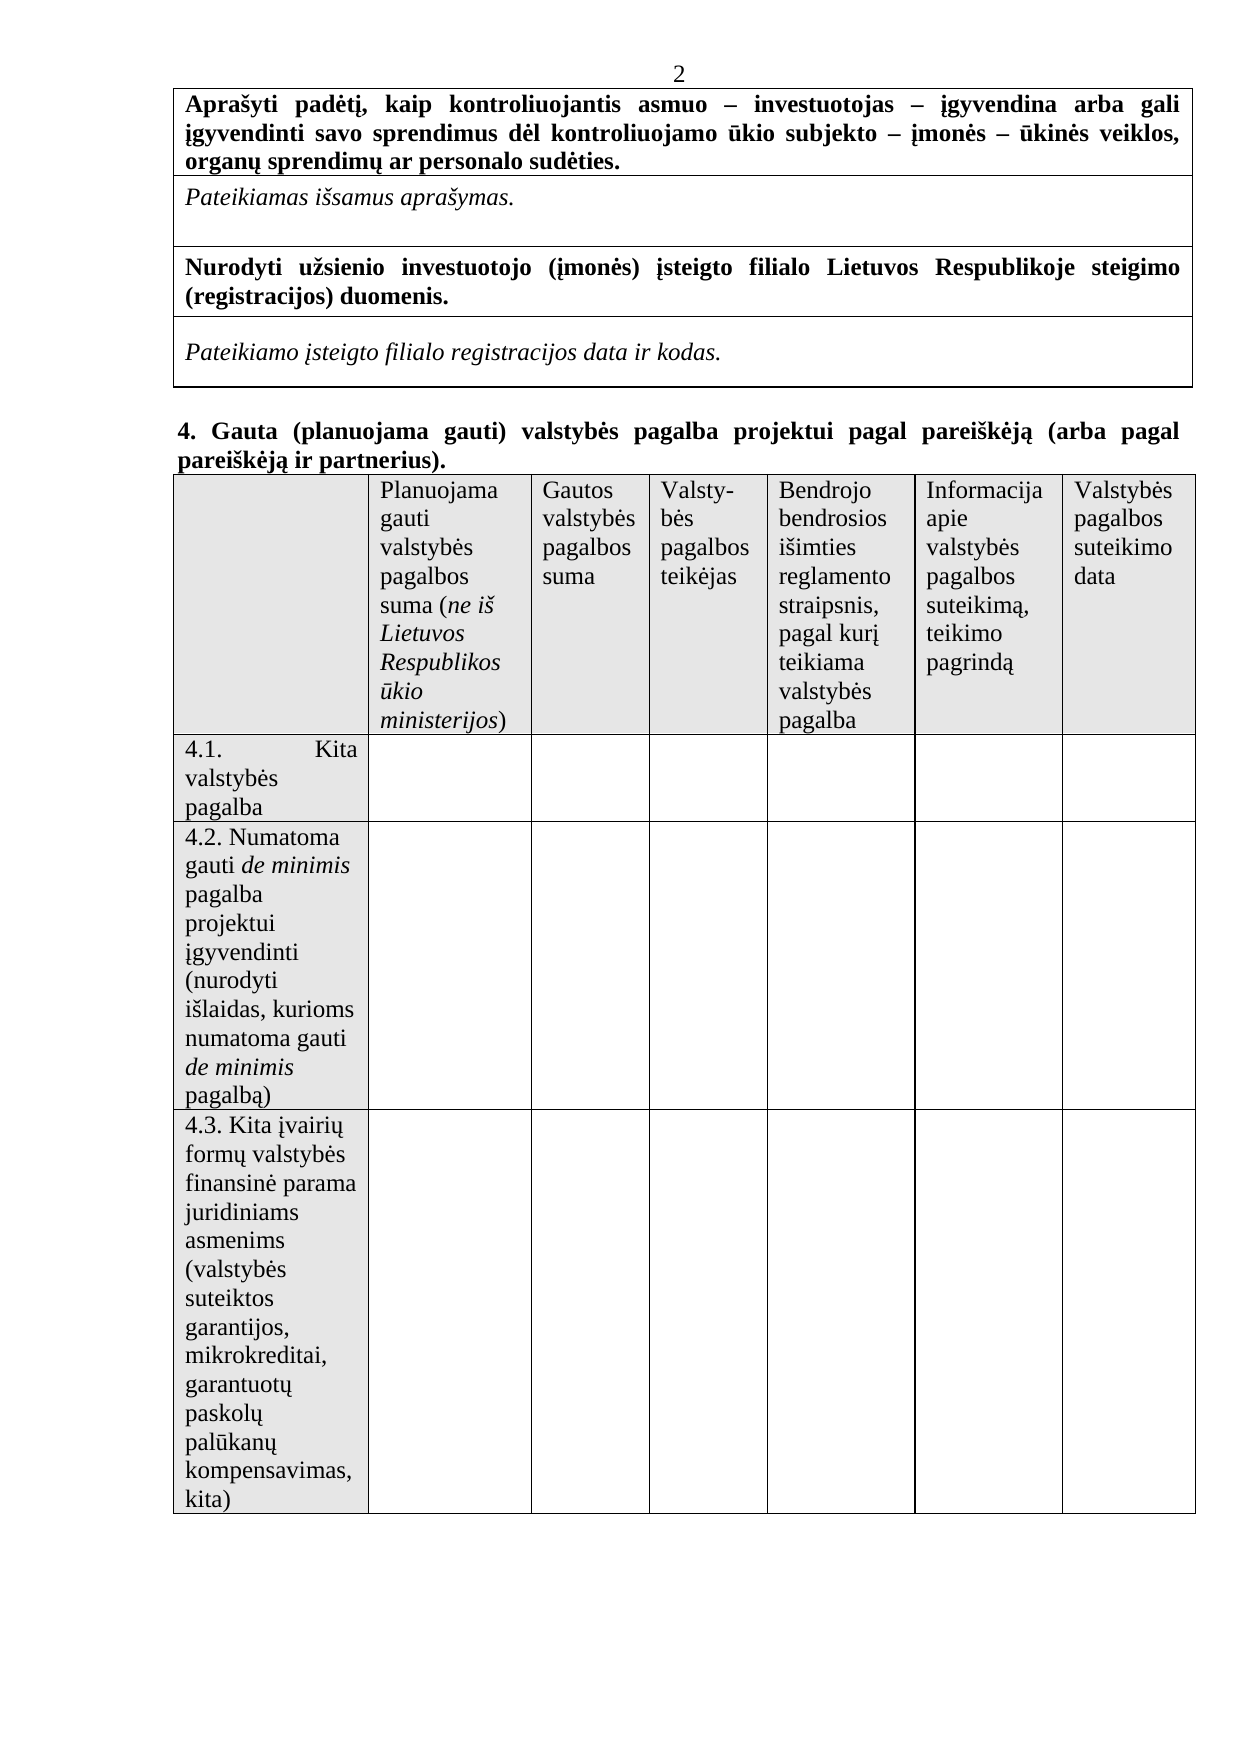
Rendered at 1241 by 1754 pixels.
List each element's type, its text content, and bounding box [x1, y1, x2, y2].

table_header Informacija apie valstybės pagalbos suteikimą, teikimo pagrindą [916, 475, 1062, 733]
table_header [174, 475, 368, 733]
table_cell Pateikiamo įsteigto filialo registracijos data ir kodas. [174, 317, 1192, 386]
table_cell [650, 1110, 767, 1513]
table_cell [768, 735, 914, 821]
table_cell [650, 735, 767, 821]
table_cell [369, 735, 531, 821]
table_cell [916, 735, 1062, 821]
table_cell 4.1. Kita valstybės pagalba [174, 735, 368, 821]
table_header Valsty-bės pagalbos teikėjas [650, 475, 767, 733]
table_header Bendrojo bendrosios išimties reglamento straipsnis, pagal kurį teikiama valstybės pagalba [768, 475, 914, 733]
table_cell [1063, 822, 1195, 1109]
table_cell [916, 1110, 1062, 1513]
table_cell [369, 1110, 531, 1513]
table_cell [650, 822, 767, 1109]
table_cell 4.2. Numatoma gauti de minimis pagalba projektui įgyvendinti (nurodyti išlaidas, kurioms numatoma gauti de minimis pagalbą) [174, 822, 368, 1109]
table_header Planuojama gauti valstybės pagalbos suma (ne iš Lietuvos Respublikos ūkio ministerijos) [369, 475, 531, 733]
table_header Valstybės pagalbos suteikimo data [1063, 475, 1195, 733]
table_cell [532, 735, 649, 821]
table_cell [532, 822, 649, 1109]
table_cell [768, 822, 914, 1109]
table_cell [916, 822, 1062, 1109]
table_cell [369, 822, 531, 1109]
table_cell [1063, 1110, 1195, 1513]
table_cell [768, 1110, 914, 1513]
text 4. Gauta (planuojama gauti) valstybės pagalba projektui pagal pareiškėją (arba pagal pareiškėją ir partnerius). [177, 416, 1181, 474]
table_cell [532, 1110, 649, 1513]
table_cell Pateikiamas išsamus aprašymas. [174, 176, 1192, 246]
table_cell [1063, 735, 1195, 821]
table_cell Nurodyti užsienio investuotojo (įmonės) įsteigto filialo Lietuvos Respublikoje steigimo (registracijos) duomenis. [174, 247, 1192, 316]
table_header Gautos valstybės pagalbos suma [532, 475, 649, 733]
table_header Aprašyti padėtį, kaip kontroliuojantis asmuo – investuotojas – įgyvendina arba gali įgyvendinti savo sprendimus dėl kontroliuojamo ūkio subjekto – įmonės – ūkinės veiklos, organų sprendimų ar personalo sudėties. [174, 89, 1192, 175]
table_cell 4.3. Kita įvairių formų valstybės finansinė parama juridiniams asmenims (valstybės suteiktos garantijos, mikrokreditai, garantuotų paskolų palūkanų kompensavimas, kita) [174, 1110, 368, 1513]
